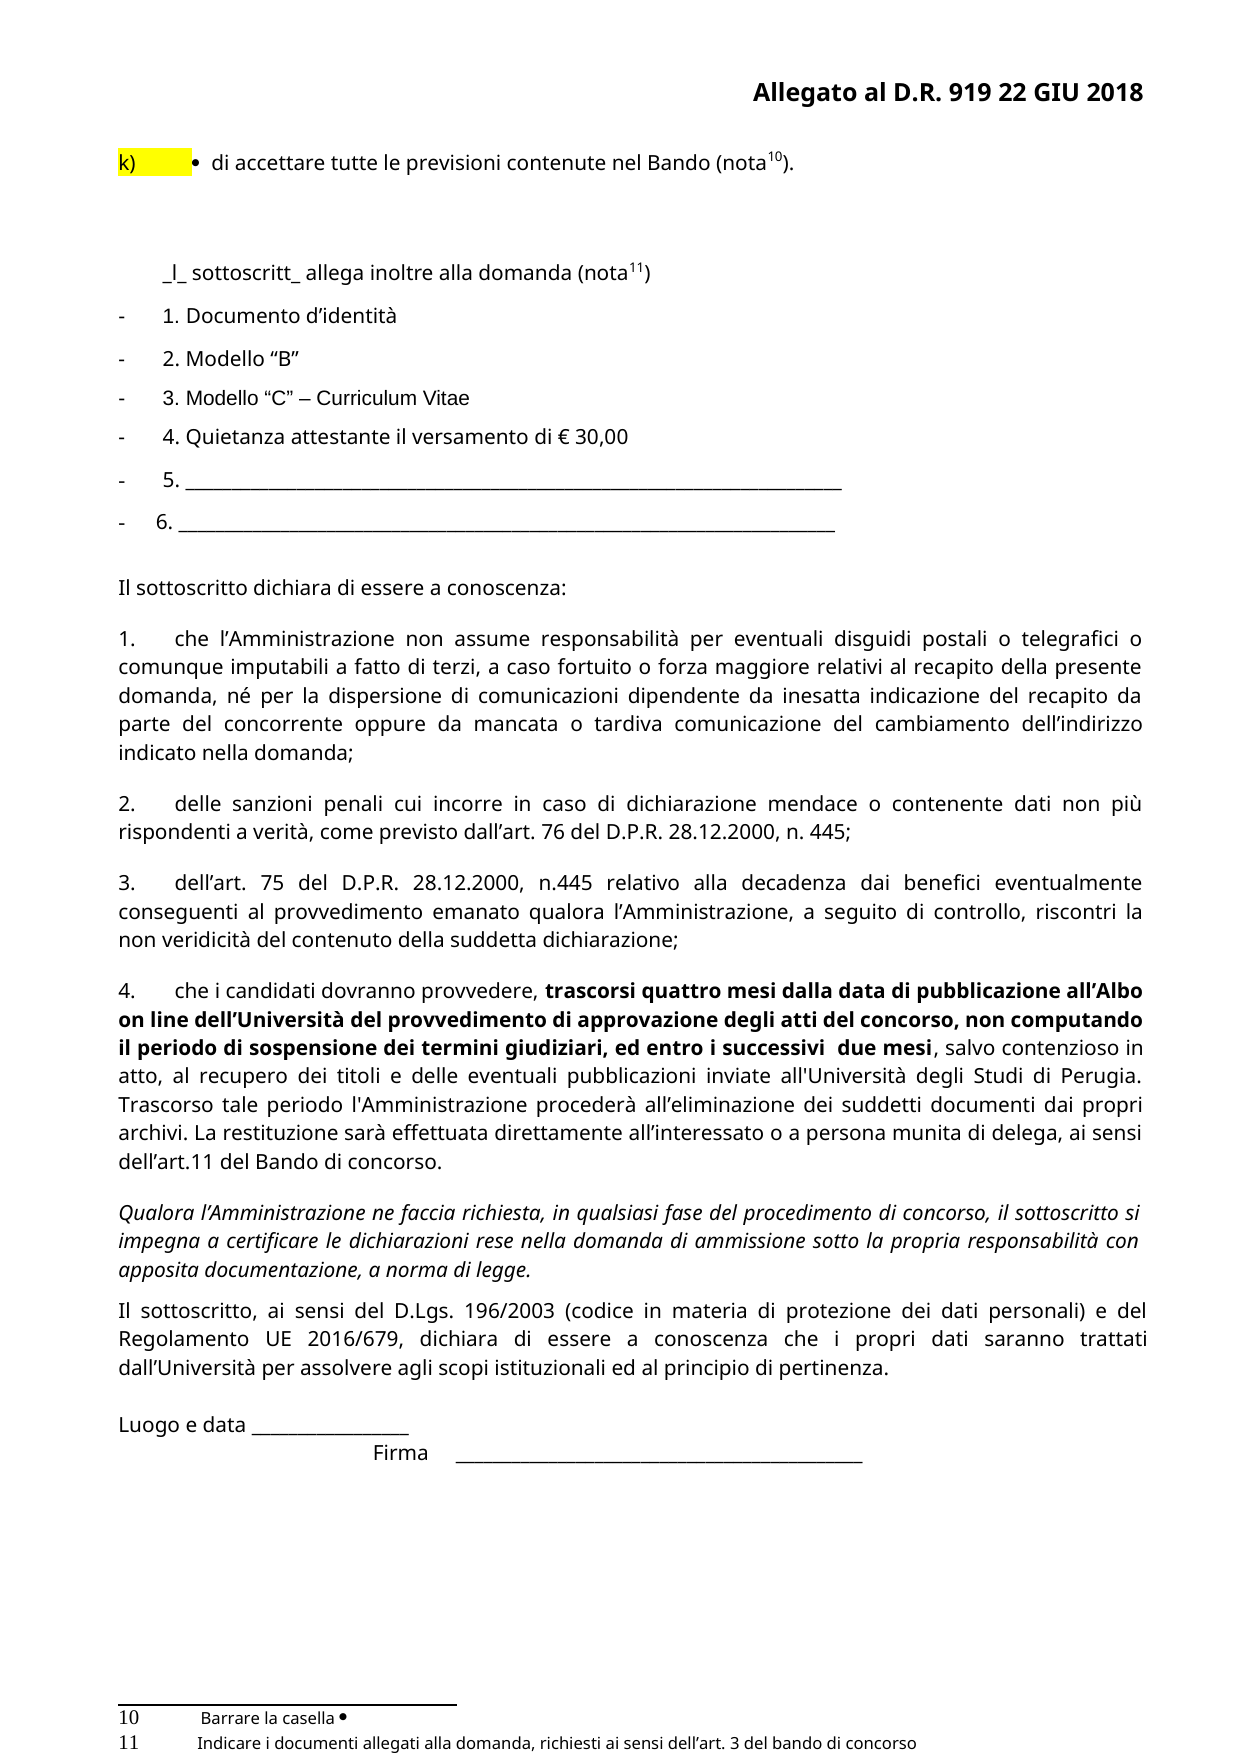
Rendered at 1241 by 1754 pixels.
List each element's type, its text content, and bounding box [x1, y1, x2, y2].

text - 3. Modello “C” – Curriculum Vitae [118, 386, 1144, 410]
text Qualora l’Amministrazione ne faccia richiesta, in qualsiasi fase del procedimento di concorso, il sottoscritto si impegna a certificare le dichiarazioni rese nella domanda di ammissione sotto la propria responsabilità con apposita documentazione, a norma di legge. [118, 1198, 1144, 1283]
list 6. _______________________________________________________________________ [118, 507, 1144, 536]
text - 2. Modello “B” [118, 344, 1144, 372]
text Il sottoscritto dichiara di essere a conoscenza: [118, 573, 1144, 601]
text Luogo e data _________________ [118, 1410, 1144, 1438]
text _l_ sottoscritt_ allega inoltre alla domanda (nota) [118, 258, 1144, 287]
list delle sanzioni penali cui incorre in caso di dichiarazione mendace o contenente dati non più rispondenti a verità, come previsto dall’art. 76 del D.P.R. 28.12.2000, n. 445; [118, 789, 1144, 846]
text - 1. Documento d’identità [118, 301, 1144, 329]
list che l’Amministrazione non assume responsabilità per eventuali disguidi postali o telegrafici o comunque imputabili a fatto di terzi, a caso fortuito o forza maggiore relativi al recapito della presente domanda, né per la dispersione di comunicazioni dipendente da inesatta indicazione del recapito da parte del concorrente oppure da mancata o tardiva comunicazione del cambiamento dell’indirizzo indicato nella domanda; [118, 624, 1144, 766]
list 5. _______________________________________________________________________ [118, 465, 1144, 493]
text Il sottoscritto, ai sensi del D.Lgs. 196/2003 (codice in materia di protezione dei dati personali) e del Regolamento UE 2016/679, dichiara di essere a conoscenza che i propri dati saranno trattati dall’Università per assolvere agli scopi istituzionali ed al principio di pertinenza. [118, 1296, 1149, 1381]
list  di accettare tutte le previsioni contenute nel Bando (nota). [192, 148, 1149, 176]
list dell’art. 75 del D.P.R. 28.12.2000, n.445 relativo alla decadenza dai benefici eventualmente conseguenti al provvedimento emanato qualora l’Amministrazione, a seguito di controllo, riscontri la non veridicità del contenuto della suddetta dichiarazione; [118, 868, 1144, 954]
text Firma ____________________________________________ [118, 1438, 1144, 1467]
list che i candidati dovranno provvedere, trascorsi quattro mesi dalla data di pubblicazione all’Albo on line dell’Università del provvedimento di approvazione degli atti del concorso, non computando il periodo di sospensione dei termini giudiziari, ed entro i successivi due mesi, salvo contenzioso in atto, al recupero dei titoli e delle eventuali pubblicazioni inviate all'Università degli Studi di Perugia. Trascorso tale periodo l'Amministrazione procederà all’eliminazione dei suddetti documenti dai propri archivi. La restituzione sarà effettuata direttamente all’interessato o a persona munita di delega, ai sensi dell’art.11 del Bando di concorso. [118, 976, 1144, 1175]
list Barrare la casella  [118, 1705, 1144, 1729]
text Indicare i documenti allegati alla domanda, richiesti ai sensi dell’art. 3 del bando di concorso [118, 1729, 1144, 1754]
text - 4. Quietanza attestante il versamento di € 30,00 [118, 422, 1144, 451]
